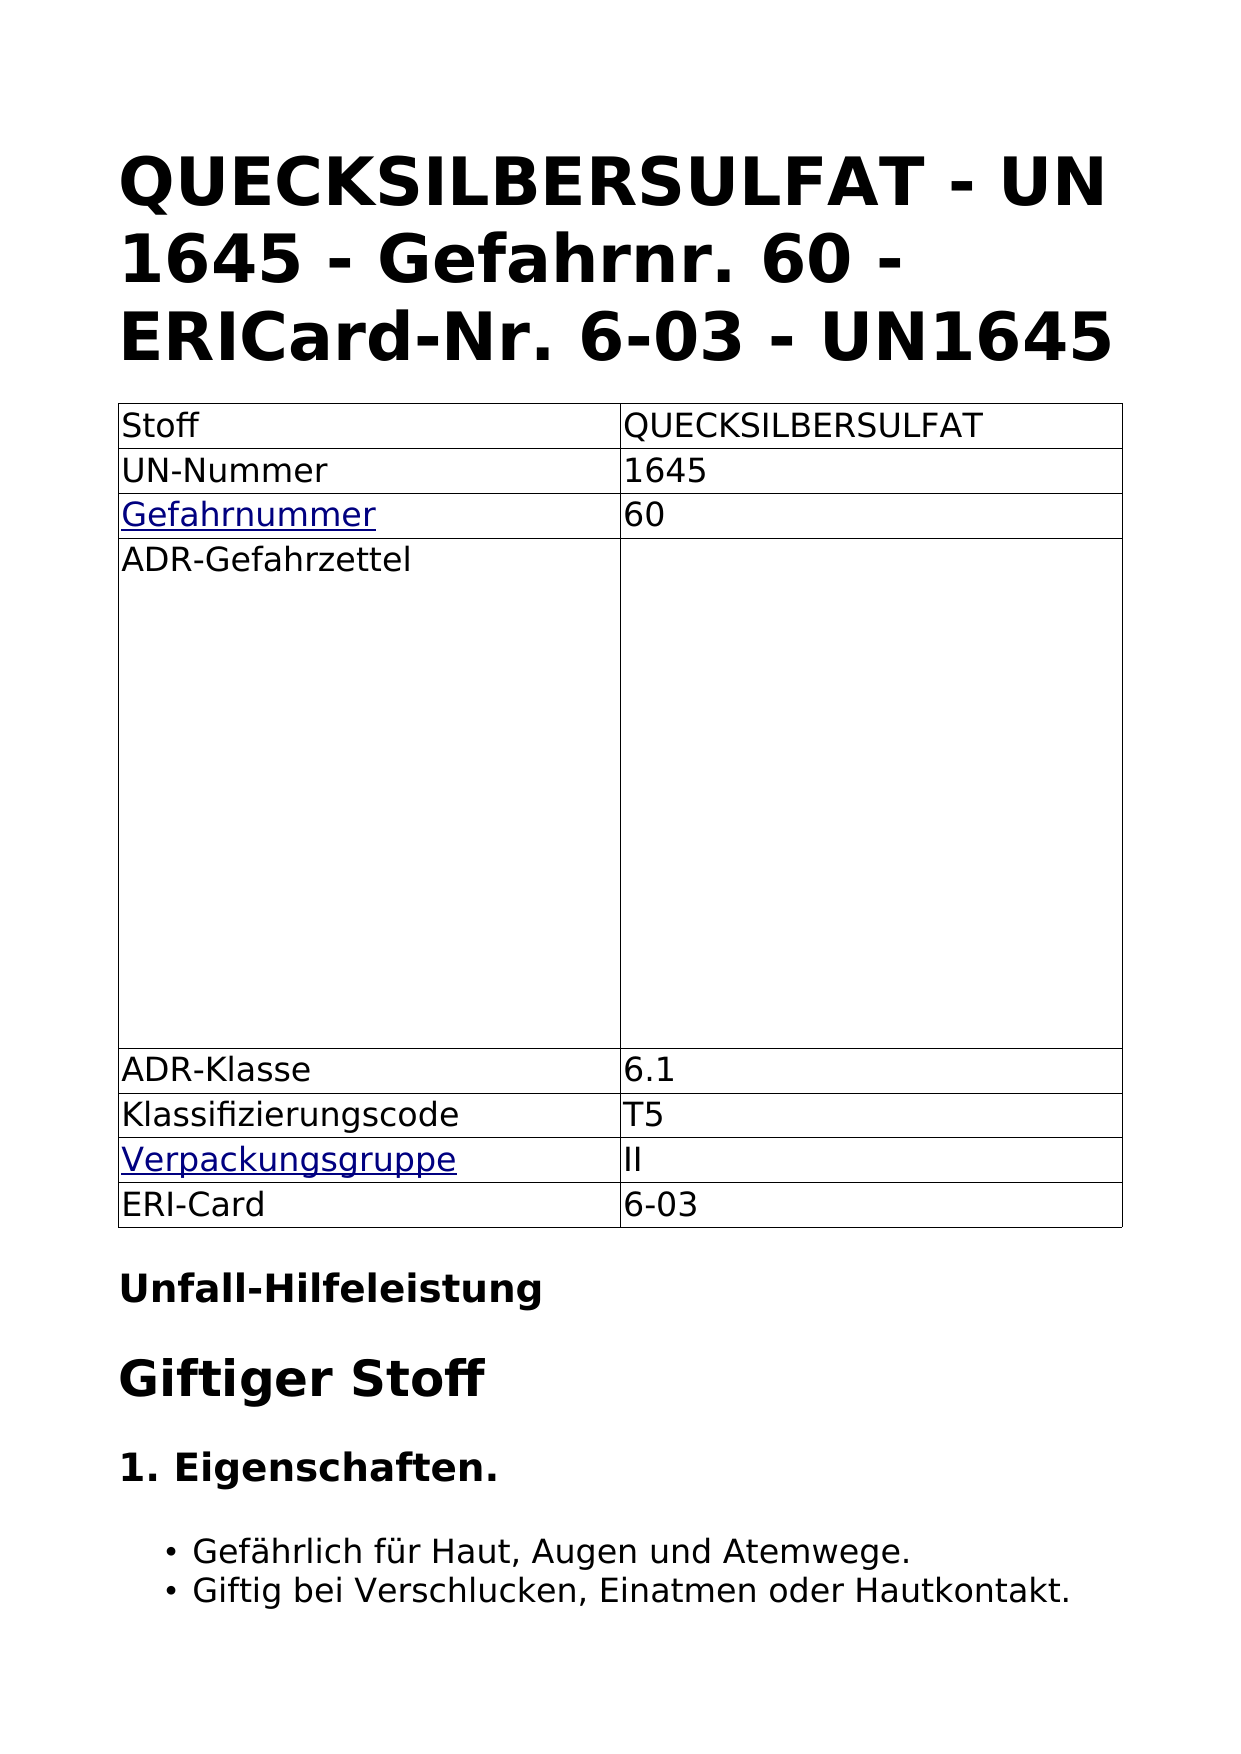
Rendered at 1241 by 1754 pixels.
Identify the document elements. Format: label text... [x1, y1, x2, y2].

subtitle 1. Eigenschaften. [118, 1445, 1122, 1490]
table_cell II [621, 1138, 1122, 1182]
table_header Stoff [119, 404, 620, 448]
list Gefährlich für Haut, Augen und Atemwege. [177, 1532, 1122, 1571]
table_cell ADR-Klasse [119, 1049, 620, 1092]
table_cell ERI-Card [119, 1183, 620, 1227]
table_cell Verpackungsgruppe [119, 1138, 620, 1182]
subtitle QUECKSILBERSULFAT - UN 1645 - Gefahrnr. 60 - ERICard-Nr. 6-03 - UN1645 [118, 143, 1122, 376]
table_cell [621, 539, 1122, 1048]
subtitle Unfall-Hilfeleistung [118, 1267, 1122, 1312]
table_cell UN-Nummer [119, 449, 620, 493]
table_cell 1645 [621, 449, 1122, 493]
list Giftig bei Verschlucken, Einatmen oder Hautkontakt. [177, 1571, 1122, 1610]
table_cell Klassifizierungscode [119, 1094, 620, 1137]
subtitle Giftiger Stoff [118, 1349, 1122, 1408]
table_cell 60 [621, 494, 1122, 538]
table_cell 6-03 [621, 1183, 1122, 1227]
table_header QUECKSILBERSULFAT [621, 404, 1122, 448]
table_cell ADR-Gefahrzettel [119, 539, 620, 1048]
table_cell Gefahrnummer [119, 494, 620, 538]
table_cell 6.1 [621, 1049, 1122, 1092]
table_cell T5 [621, 1094, 1122, 1137]
